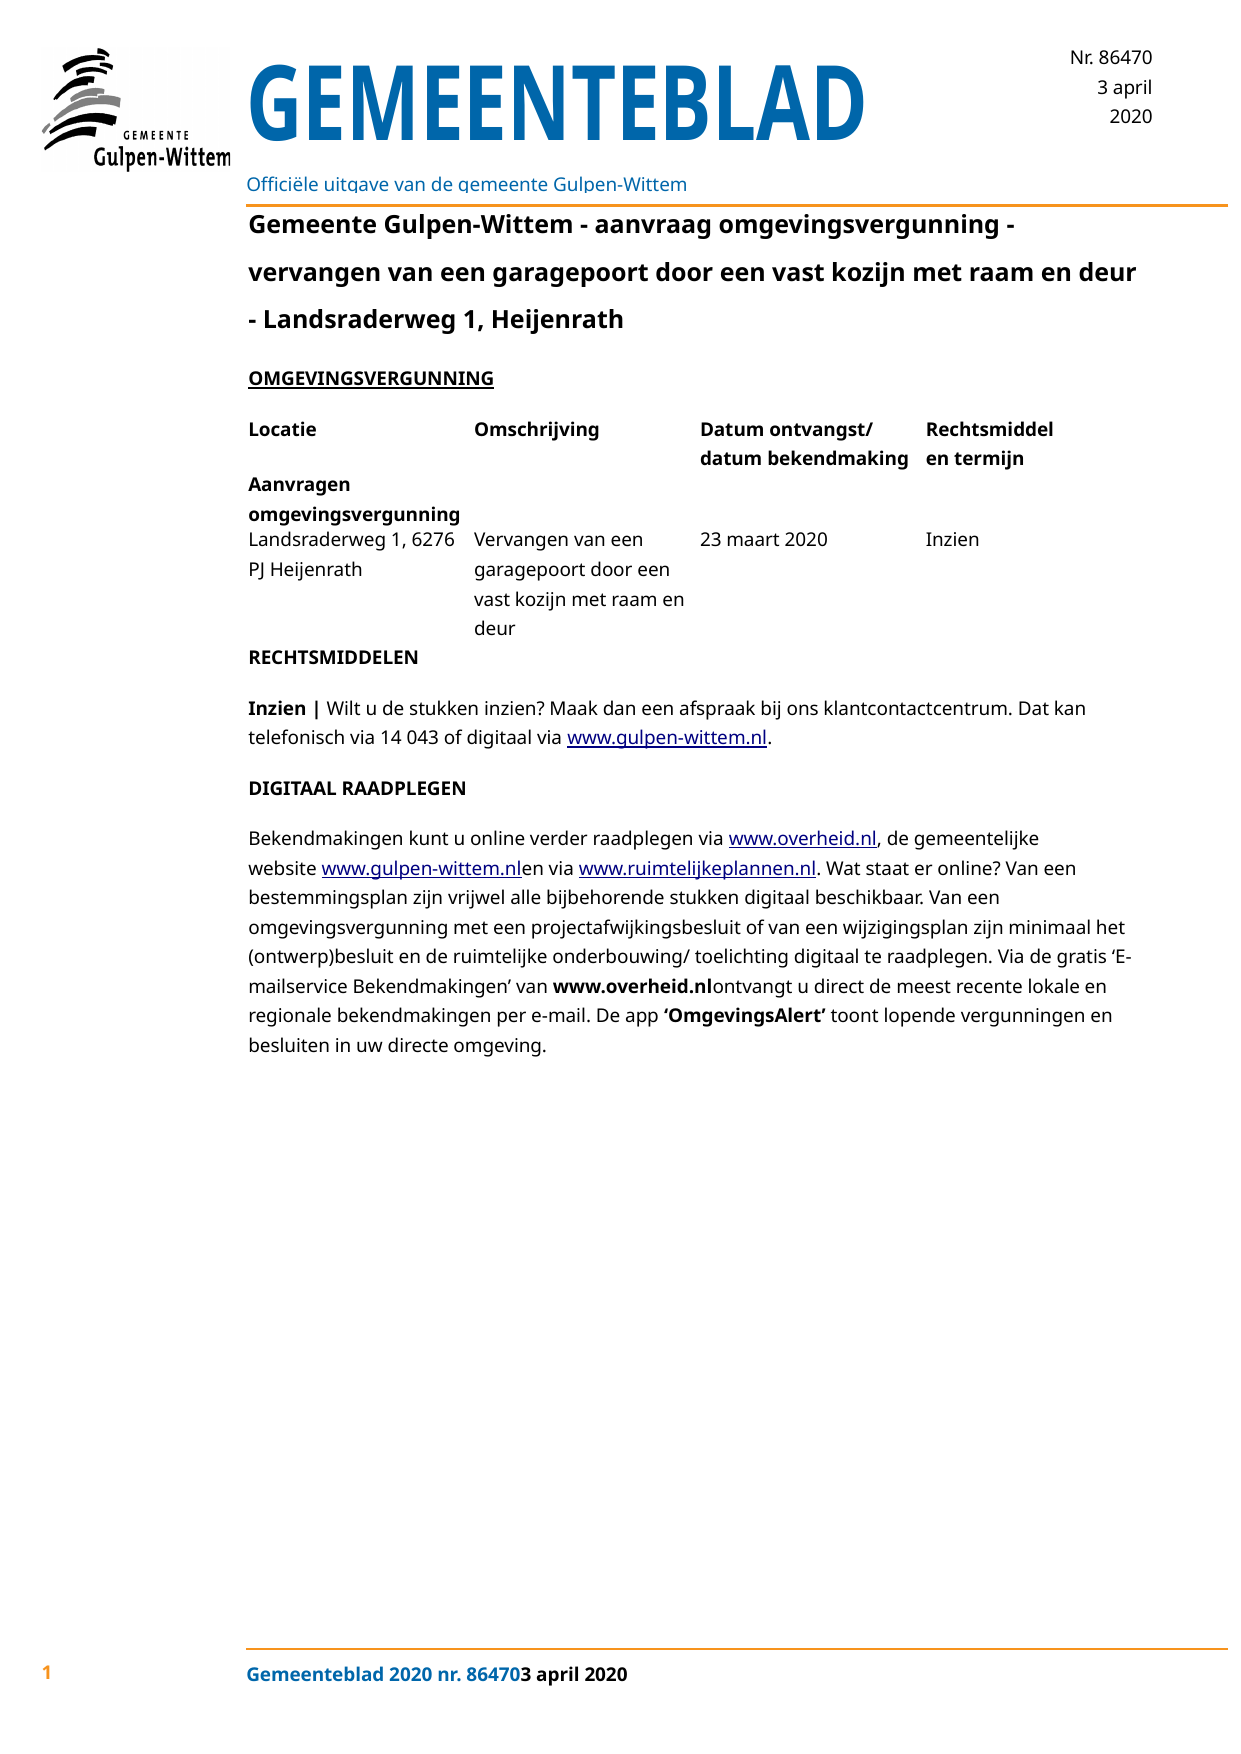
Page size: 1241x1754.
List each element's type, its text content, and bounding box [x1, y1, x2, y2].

table_cell Landsraderweg 1, 6276 PJ Heijenrath [248, 527, 474, 641]
table_header Rechtsmiddel en termijn [926, 416, 1152, 471]
table_cell 23 maart 2020 [700, 527, 926, 641]
table_header Omschrijving [474, 416, 700, 471]
table_cell Inzien [926, 527, 1152, 641]
table_cell Aanvragen omgevingsvergunning [248, 471, 474, 527]
table_cell Vervangen van een garagepoort door een vast kozijn met raam en deur [474, 527, 700, 641]
picture [41, 47, 231, 172]
text OMGEVINGSVERGUNNING [248, 366, 1152, 391]
table_cell [474, 471, 700, 527]
text Inzien | Wilt u de stukken inzien? Maak dan een afspraak bij ons klantcontactcentrum. Dat kan telefonisch via 14 043 of digitaal via www.gulpen-wittem.nl. [248, 695, 1152, 750]
text DIGITAAL RAADPLEGEN [248, 775, 1152, 801]
table_header Datum ontvangst/ datum bekendmaking [700, 416, 926, 471]
text RECHTSMIDDELEN [248, 644, 1152, 670]
table_header Locatie [248, 416, 474, 471]
text Bekendmakingen kunt u online verder raadplegen via www.overheid.nl, de gemeentelijke website www.gulpen-wittem.nlen via www.ruimtelijkeplannen.nl. Wat staat er online? Van een bestemmingsplan zijn vrijwel alle bijbehorende stukken digitaal beschikbaar. Van een omgevingsvergunning met een projectafwijkingsbesluit of van een wijzigingsplan zijn minimaal het (ontwerp)besluit en de ruimtelijke onderbouwing/ toelichting digitaal te raadplegen. Via de gratis ‘E-mailservice Bekendmakingen’ van www.overheid.nlontvangt u direct de meest recente lokale en regionale bekendmakingen per e-mail. De app ‘OmgevingsAlert’ toont lopende vergunningen en besluiten in uw directe omgeving. [248, 825, 1152, 1058]
table_cell [926, 471, 1152, 527]
table_cell [700, 471, 926, 527]
text Gemeente Gulpen-Wittem - aanvraag omgevingsvergunning - vervangen van een garagepoort door een vast kozijn met raam en deur - Landsraderweg 1, Heijenrath [248, 207, 1152, 336]
